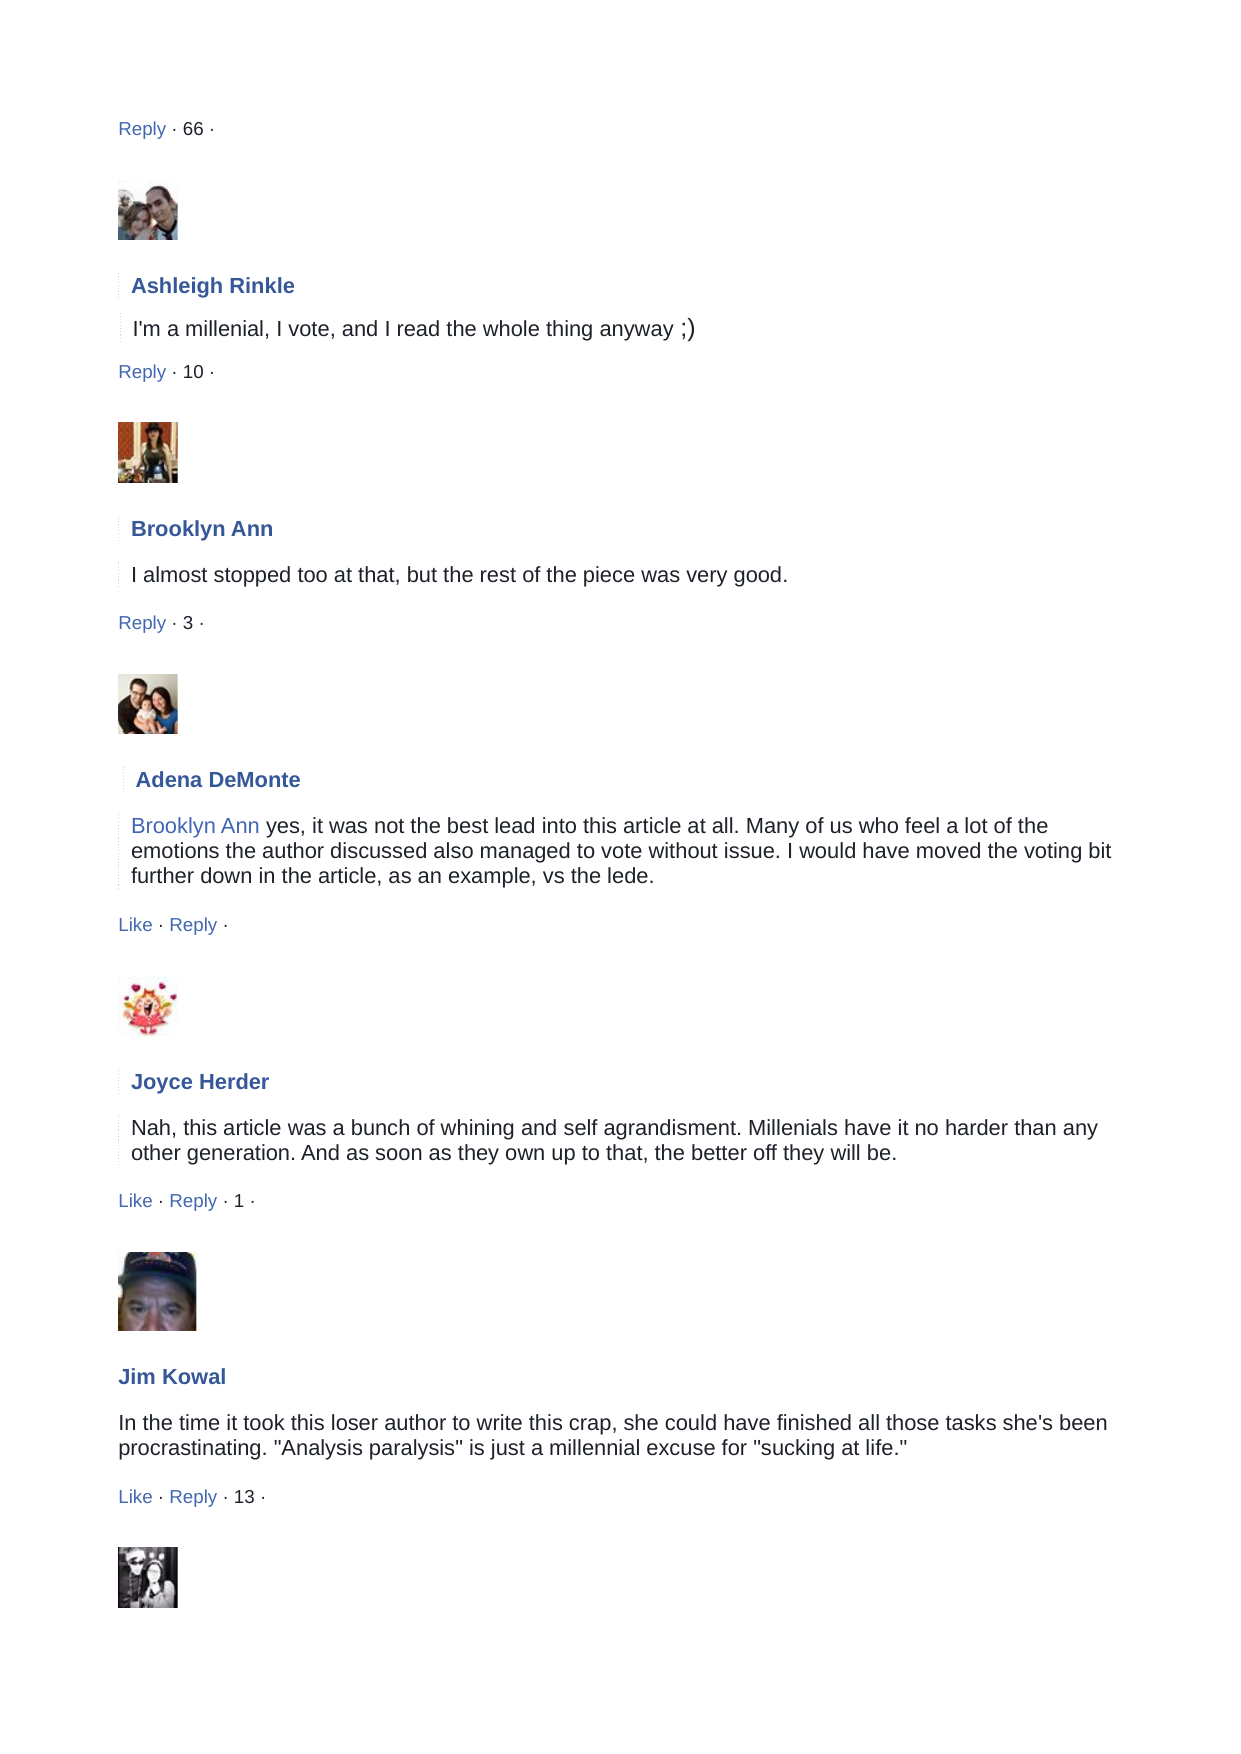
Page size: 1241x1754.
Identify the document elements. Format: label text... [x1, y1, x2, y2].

text Nah, this article was a bunch of whining and self agrandisment. Millenials have it no harder than any other generation. And as soon as they own up to that, the better off they will be. [118, 1115, 1122, 1165]
picture [118, 1547, 178, 1608]
picture [118, 674, 178, 734]
picture [118, 180, 178, 240]
text Reply · 66 · [118, 118, 1116, 140]
text Reply · 10 · [118, 361, 1116, 382]
picture [118, 422, 178, 483]
text Joyce Herder [118, 1069, 1122, 1094]
text Reply · 3 · [118, 612, 1116, 633]
picture [118, 1252, 197, 1331]
text I'm a millenial, I vote, and I read the whole thing anyway ;) [120, 313, 1121, 342]
text I almost stopped too at that, but the rest of the piece was very good. [118, 562, 1122, 587]
picture [118, 976, 178, 1036]
text In the time it took this loser author to write this crap, she could have finished all those tasks she's been procrastinating. "Analysis paralysis" is just a millennial excuse for "sucking at life." [118, 1410, 1122, 1461]
text Brooklyn Ann [118, 516, 1122, 541]
text Brooklyn Ann yes, it was not the best lead into this article at all. Many of us who feel a lot of the emotions the author discussed also managed to vote without issue. I would have moved the voting bit further down in the article, as an example, vs the lede. [118, 813, 1122, 889]
text Adena DeMonte [123, 767, 1122, 792]
text Like · Reply · 1 · [118, 1190, 1116, 1212]
text Like · Reply · [118, 914, 1122, 935]
text Jim Kowal [118, 1364, 1122, 1389]
text Like · Reply · 13 · [118, 1486, 1116, 1507]
text Ashleigh Rinkle [118, 273, 1122, 298]
